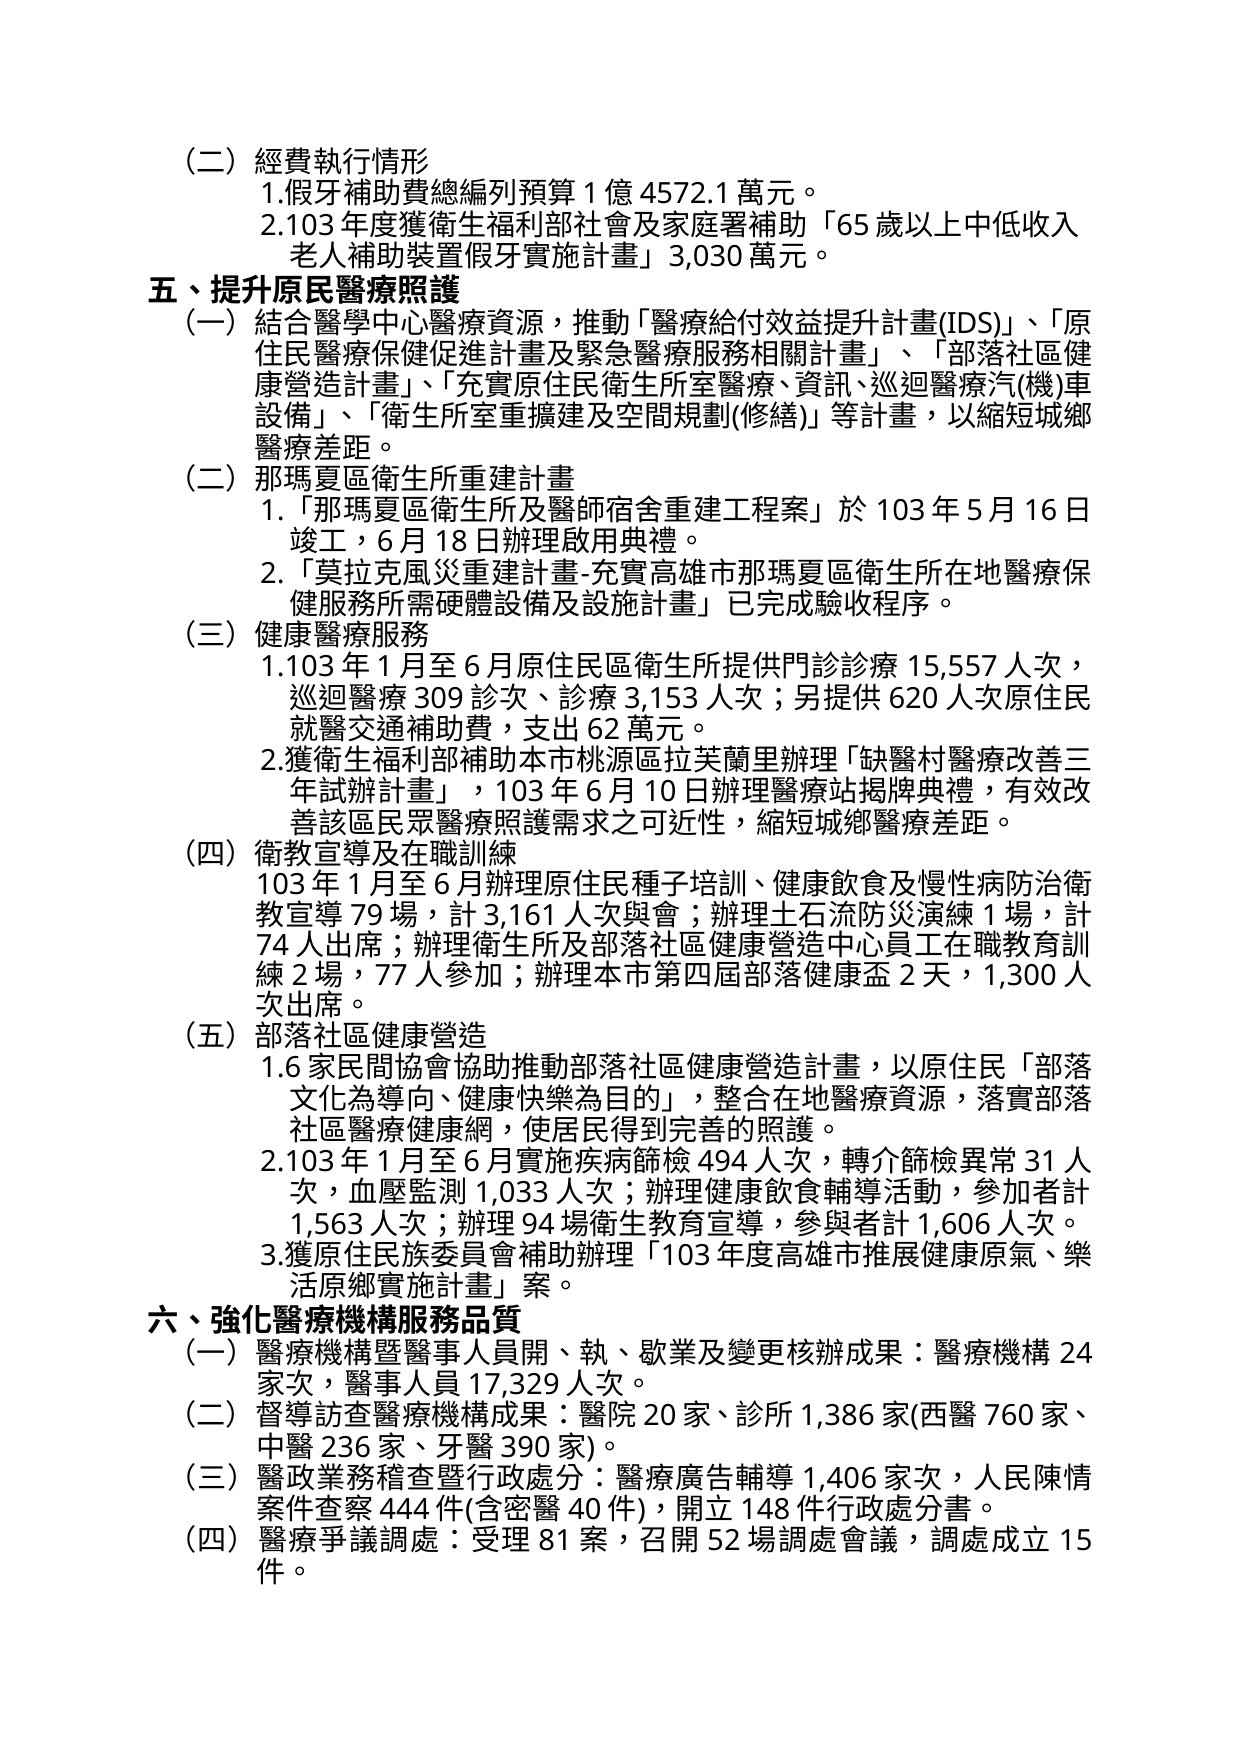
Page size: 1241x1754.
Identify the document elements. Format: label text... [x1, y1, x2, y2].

text 3.獲原住民族委員會補助辦理「103年度高雄市推展健康原氣、樂活原鄉實施計畫」案。 [260, 1240, 1092, 1303]
text （四）醫療爭議調處：受理81案，召開52場調處會議，調處成立15件。 [167, 1526, 1092, 1588]
text 六、強化醫療機構服務品質 [148, 1303, 1092, 1338]
text （五）部落社區健康營造 [167, 1022, 1092, 1053]
text 1.103年1月至6月原住民區衛生所提供門診診療15,557人次，巡迴醫療309診次、診療3,153人次；另提供620人次原住民就醫交通補助費，支出62萬元。 [260, 652, 1092, 746]
text 2.103年度獲衛生福利部社會及家庭署補助「65歲以上中低收入老人補助裝置假牙實施計畫」3,030萬元。 [260, 210, 1092, 273]
text 1.「那瑪夏區衛生所及醫師宿舍重建工程案」於103年5月16日竣工，6月18日辦理啟用典禮。 [260, 496, 1092, 558]
text 五、提升原民醫療照護 [148, 273, 1092, 308]
text （三）醫政業務稽查暨行政處分：醫療廣告輔導1,406家次，人民陳情案件查察444件(含密醫40件)，開立148件行政處分書。 [167, 1463, 1092, 1526]
text 103年1月至6月辦理原住民種子培訓、健康飲食及慢性病防治衛教宣導79場，計3,161人次與會；辦理土石流防災演練1場，計74人出席；辦理衛生所及部落社區健康營造中心員工在職教育訓練2場，77人參加；辦理本市第四屆部落健康盃2天，1,300人次出席。 [256, 871, 1092, 1022]
text （三）健康醫療服務 [167, 621, 1092, 652]
text 2.獲衛生福利部補助本市桃源區拉芙蘭里辦理「缺醫村醫療改善三年試辦計畫」，103年6月10日辦理醫療站揭牌典禮，有效改善該區民眾醫療照護需求之可近性，縮短城鄕醫療差距。 [260, 746, 1092, 839]
text （二）那瑪夏區衛生所重建計畫 [167, 464, 1092, 496]
text （一）結合醫學中心醫療資源，推動「醫療給付效益提升計畫(IDS)」、「原住民醫療保健促進計畫及緊急醫療服務相關計畫」、「部落社區健康營造計畫」、「充實原住民衛生所室醫療、資訊、巡迴醫療汽(機)車設備」、「衛生所室重擴建及空間規劃(修繕)」等計畫，以縮短城鄉醫療差距。 [167, 308, 1092, 464]
text （二）督導訪查醫療機構成果：醫院20家、診所1,386家(西醫760家、中醫236家、牙醫390家)。 [167, 1401, 1092, 1463]
text 1.假牙補助費總編列預算1億4572.1萬元。 [260, 179, 1092, 210]
text （二）經費執行情形 [167, 148, 1092, 179]
text 1.6家民間協會協助推動部落社區健康營造計畫，以原住民「部落文化為導向、健康快樂為目的」，整合在地醫療資源，落實部落社區醫療健康網，使居民得到完善的照護。 [260, 1053, 1092, 1147]
text （一）醫療機構暨醫事人員開、執、歇業及變更核辦成果：醫療機構24家次，醫事人員17,329人次。 [167, 1338, 1092, 1401]
text （四）衛教宣導及在職訓練 [167, 839, 1092, 871]
text 2.103年1月至6月實施疾病篩檢494人次，轉介篩檢異常31人次，血壓監測1,033人次；辦理健康飲食輔導活動，參加者計1,563人次；辦理94場衛生教育宣導，參與者計1,606人次。 [260, 1147, 1092, 1240]
text 2.「莫拉克風災重建計畫-充實高雄市那瑪夏區衛生所在地醫療保健服務所需硬體設備及設施計畫」已完成驗收程序。 [260, 558, 1092, 621]
